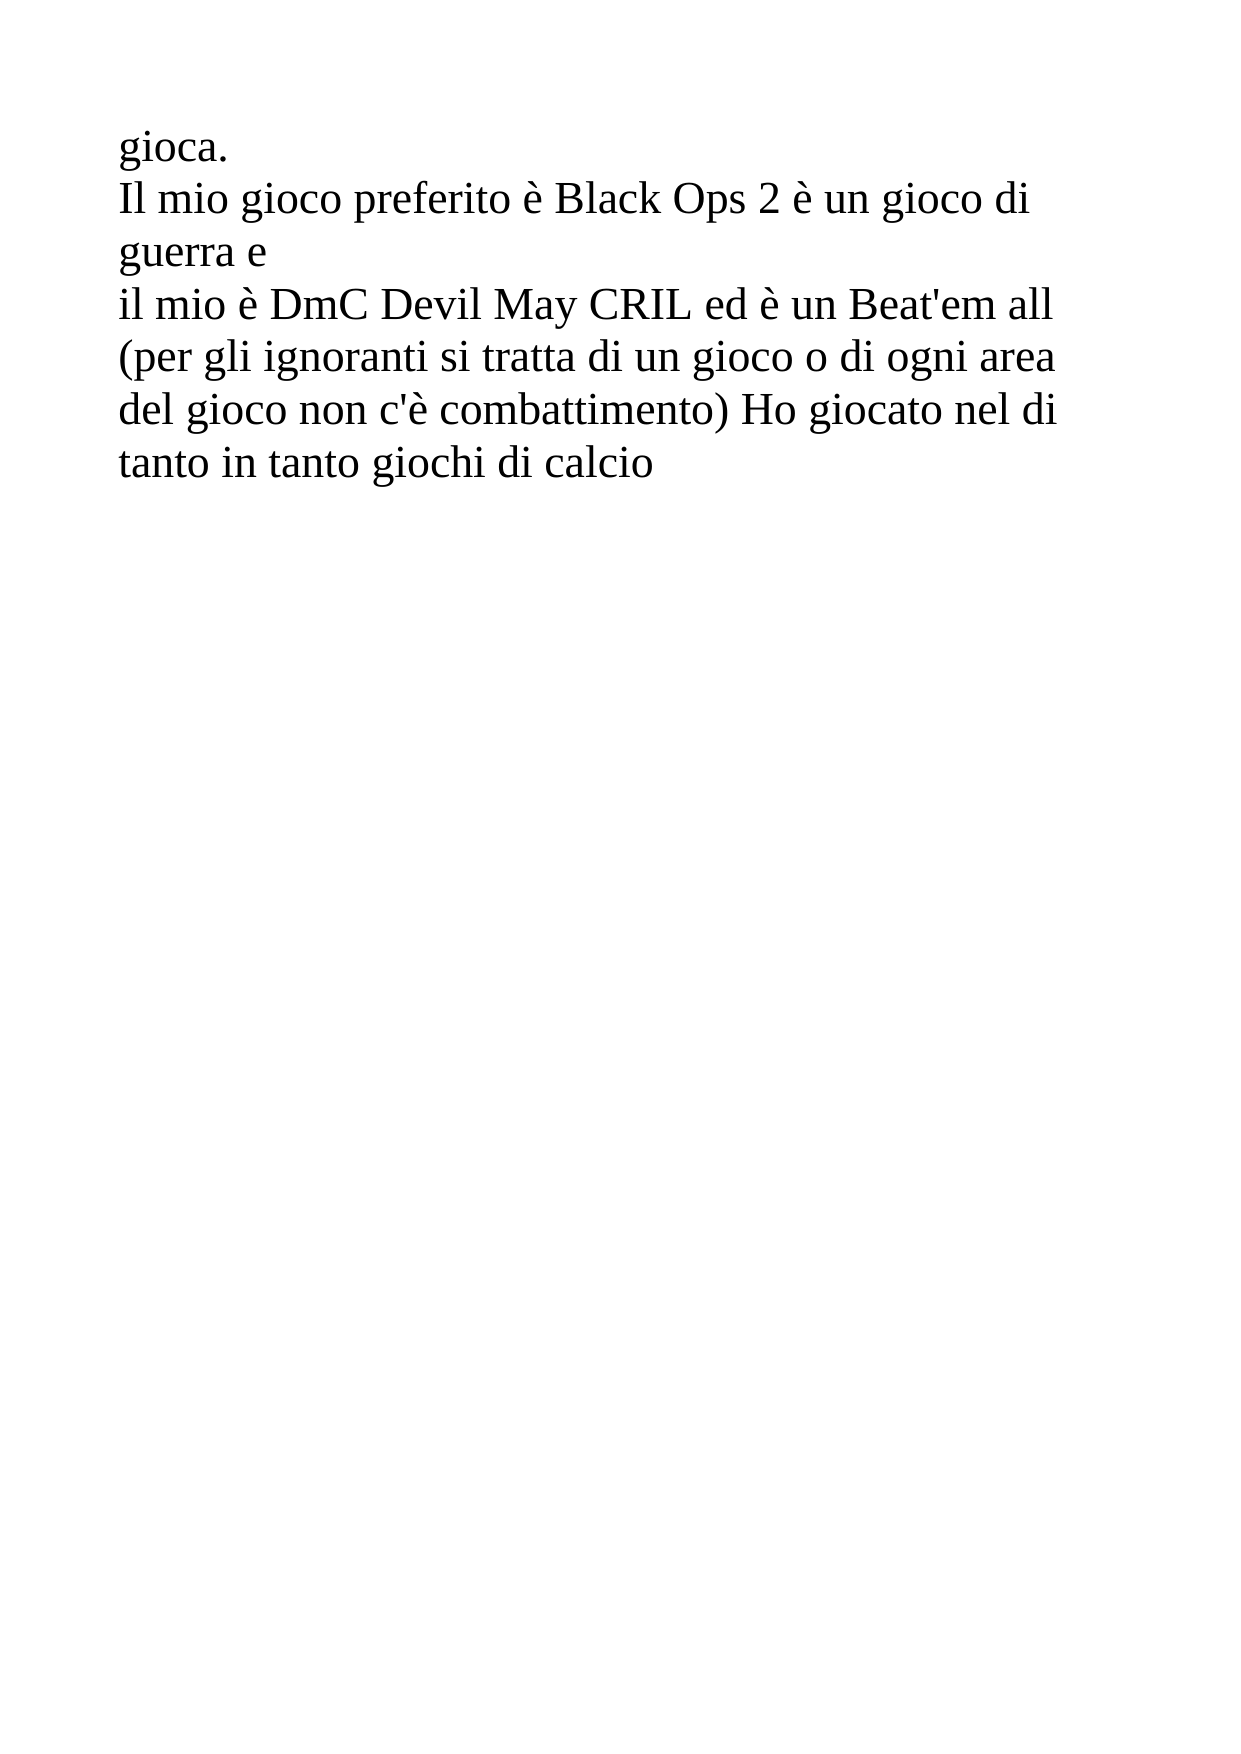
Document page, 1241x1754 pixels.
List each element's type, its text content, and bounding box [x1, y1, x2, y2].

text gioca. Il mio gioco preferito è Black Ops 2 è un gioco di guerra e il mio è DmC Devil May CRIL ed è un Beat'em all (per gli ignoranti si tratta di un gioco o di ogni area del gioco non c'è combattimento) Ho giocato nel di tanto in tanto giochi di calcio [118, 118, 1122, 487]
